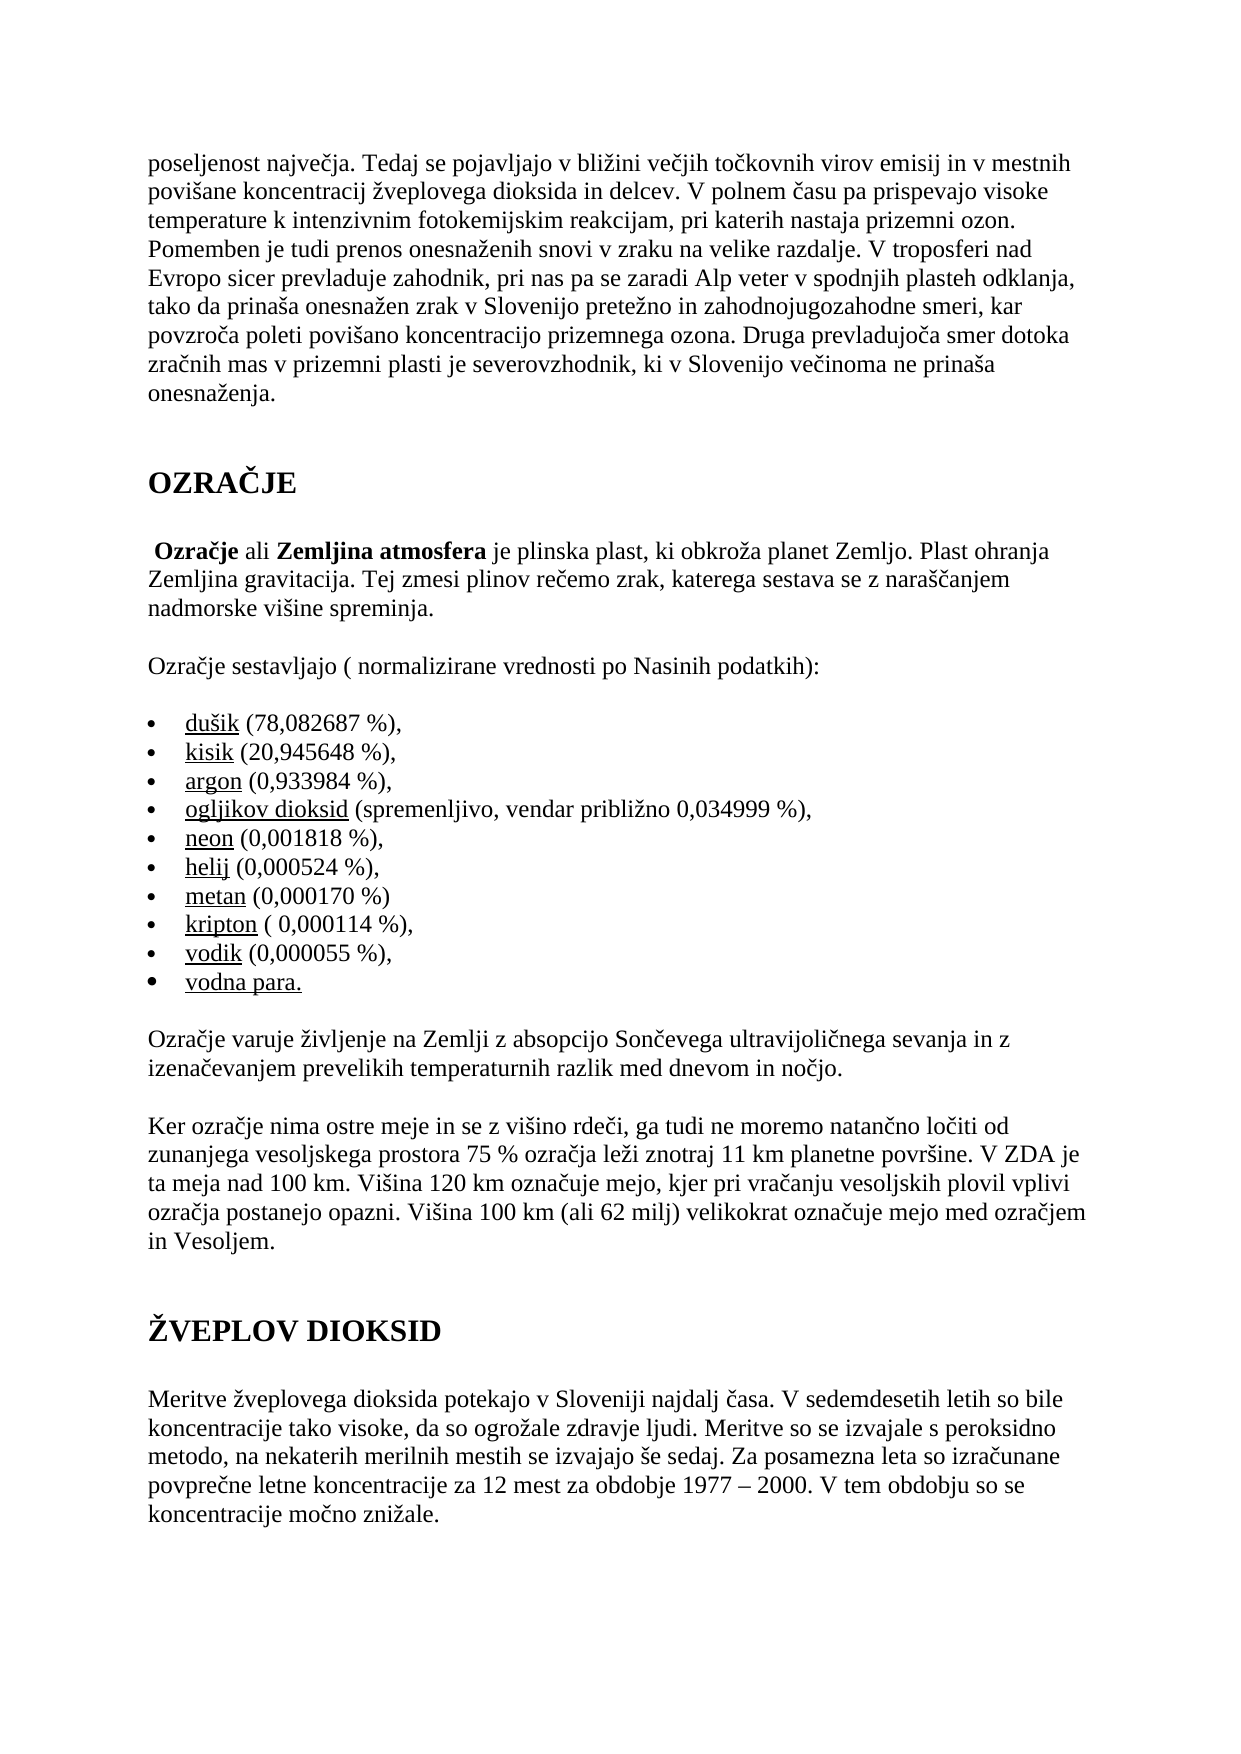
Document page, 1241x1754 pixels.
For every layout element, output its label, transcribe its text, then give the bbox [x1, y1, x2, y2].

subtitle OZRAČJE [148, 464, 1093, 500]
text Ker ozračje nima ostre meje in se z višino rdeči, ga tudi ne moremo natančno ločiti od zunanjega vesoljskega prostora 75 % ozračja leži znotraj 11 km planetne površine. V ZDA je ta meja nad 100 km. Višina 120 km označuje mejo, kjer pri vračanju vesoljskih plovil vplivi ozračja postanejo opazni. Višina 100 km (ali 62 milj) velikokrat označuje mejo med ozračjem in Vesoljem. [148, 1111, 1093, 1254]
list vodna para. [148, 967, 1093, 996]
text poseljenost največja. Tedaj se pojavljajo v bližini večjih točkovnih virov emisij in v mestnih povišane koncentracij žveplovega dioksida in delcev. V polnem času pa prispevajo visoke temperature k intenzivnim fotokemijskim reakcijam, pri katerih nastaja prizemni ozon. Pomemben je tudi prenos onesnaženih snovi v zraku na velike razdalje. V troposferi nad Evropo sicer prevladuje zahodnik, pri nas pa se zaradi Alp veter v spodnjih plasteh odklanja, tako da prinaša onesnažen zrak v Slovenijo pretežno in zahodnojugozahodne smeri, kar povzroča poleti povišano koncentracijo prizemnega ozona. Druga prevladujoča smer dotoka zračnih mas v prizemni plasti je severovzhodnik, ki v Slovenijo večinoma ne prinaša onesnaženja. [148, 148, 1093, 406]
text Ozračje sestavljajo ( normalizirane vrednosti po Nasinih podatkih): [148, 651, 1093, 679]
list ogljikov dioksid (spremenljivo, vendar približno 0,034999 %), [148, 794, 1093, 823]
list dušik (78,082687 %), [148, 708, 1093, 737]
subtitle ŽVEPLOV DIOKSID [148, 1312, 1093, 1348]
list kripton ( 0,000114 %), [148, 909, 1093, 938]
list neon (0,001818 %), [148, 823, 1093, 852]
list helij (0,000524 %), [148, 852, 1093, 881]
list kisik (20,945648 %), [148, 737, 1093, 766]
text Ozračje ali Zemljina atmosfera je plinska plast, ki obkroža planet Zemljo. Plast ohranja Zemljina gravitacija. Tej zmesi plinov rečemo zrak, katerega sestava se z naraščanjem nadmorske višine spreminja. [148, 536, 1093, 622]
list vodik (0,000055 %), [148, 938, 1093, 967]
list argon (0,933984 %), [148, 766, 1093, 794]
text Ozračje varuje življenje na Zemlji z absopcijo Sončevega ultravijoličnega sevanja in z izenačevanjem prevelikih temperaturnih razlik med dnevom in nočjo. [148, 1024, 1093, 1082]
text Meritve žveplovega dioksida potekajo v Sloveniji najdalj časa. V sedemdesetih letih so bile koncentracije tako visoke, da so ogrožale zdravje ljudi. Meritve so se izvajale s peroksidno metodo, na nekaterih merilnih mestih se izvajajo še sedaj. Za posamezna leta so izračunane povprečne letne koncentracije za 12 mest za obdobje 1977 – 2000. V tem obdobju so se koncentracije močno znižale. [148, 1384, 1093, 1528]
list metan (0,000170 %) [148, 881, 1093, 909]
